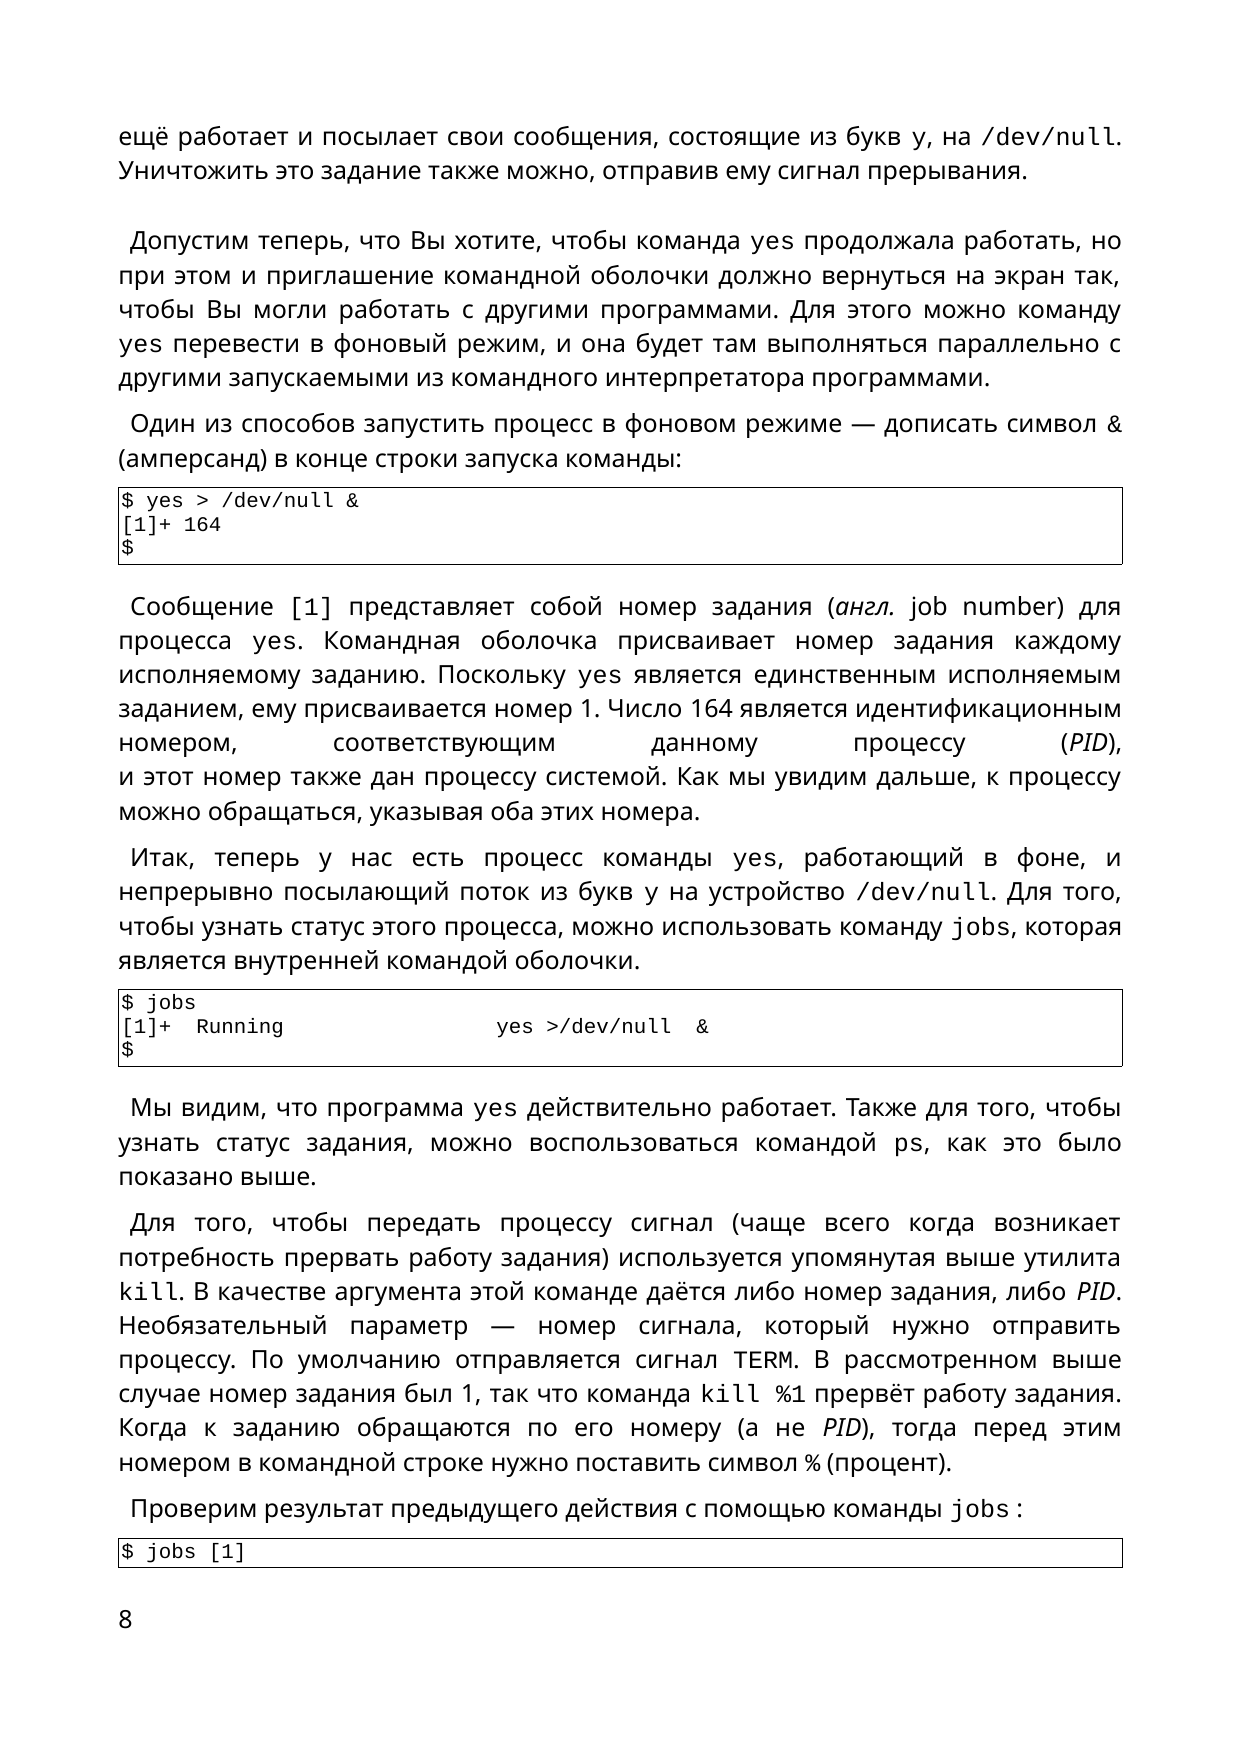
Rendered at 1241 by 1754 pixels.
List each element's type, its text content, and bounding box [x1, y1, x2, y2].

text Один из способов запустить процесс в фоновом режиме — дописать символ & (амперсанд) в конце строки запуска команды: [118, 406, 1122, 474]
text [1]+ 164 [119, 511, 1122, 534]
text Итак, теперь у нас есть процесс команды yes, работающий в фоне, и непрерывно посылающий поток из букв y на устройство /dev/null. Для того, чтобы узнать статус этого процесса, можно использовать команду jobs, которая является внутренней командой оболочки. [118, 839, 1122, 976]
text $ jobs [119, 990, 1122, 1013]
text Допустим теперь, что Вы хотите, чтобы команда yes продолжала работать, но при этом и приглашение командной оболочки должно вернуться на экран так, чтобы Вы могли работать с другими программами. Для этого можно команду yes перевести в фоновый режим, и она будет там выполняться параллельно с другими запускаемыми из командного интерпретатора программами. [118, 223, 1122, 394]
text [1]+ Running yes >/dev/null & [119, 1013, 1122, 1036]
text Проверим результат предыдущего действия с помощью команды jobs : [118, 1491, 1122, 1525]
text $ [119, 1036, 1122, 1066]
text $ yes > /dev/null & [119, 488, 1122, 511]
text $ [119, 534, 1122, 564]
text Мы видим, что программа yes действительно работает. Также для того, чтобы узнать статус задания, можно воспользоваться командой ps, как это было показано выше. [118, 1090, 1122, 1193]
text $ jobs [1] [119, 1539, 1122, 1567]
text Сообщение [1] представляет собой номер задания (англ. job number) для процесса yes. Командная оболочка присваивает номер задания каждому исполняемому заданию. Поскольку yes является единственным исполняемым заданием, ему присваивается номер 1. Число 164 является идентификационным номером, соответствующим данному процессу (PID), и этот номер также дан процессу системой. Как мы увидим дальше, к процессу можно обращаться, указывая оба этих номера. [118, 588, 1122, 827]
text Для того, чтобы передать процессу сигнал (чаще всего когда возникает потребность прервать работу задания) используется упомянутая выше утилита kill. В качестве аргумента этой команде даётся либо номер задания, либо PID. Необязательный параметр — номер сигнала, который нужно отправить процессу. По умолчанию отправляется сигнал TERM. В рассмотренном выше случае номер задания был 1, так что команда kill %1 прервёт работу задания. Когда к заданию обращаются по его номеру (а не PID), тогда перед этим номером в командной строке нужно поставить символ % (процент). [118, 1205, 1122, 1478]
text ещё работает и посылает свои сообщения, состоящие из букв y, на /dev/null. Уничтожить это задание также можно, отправив ему сигнал прерывания. [118, 118, 1122, 186]
